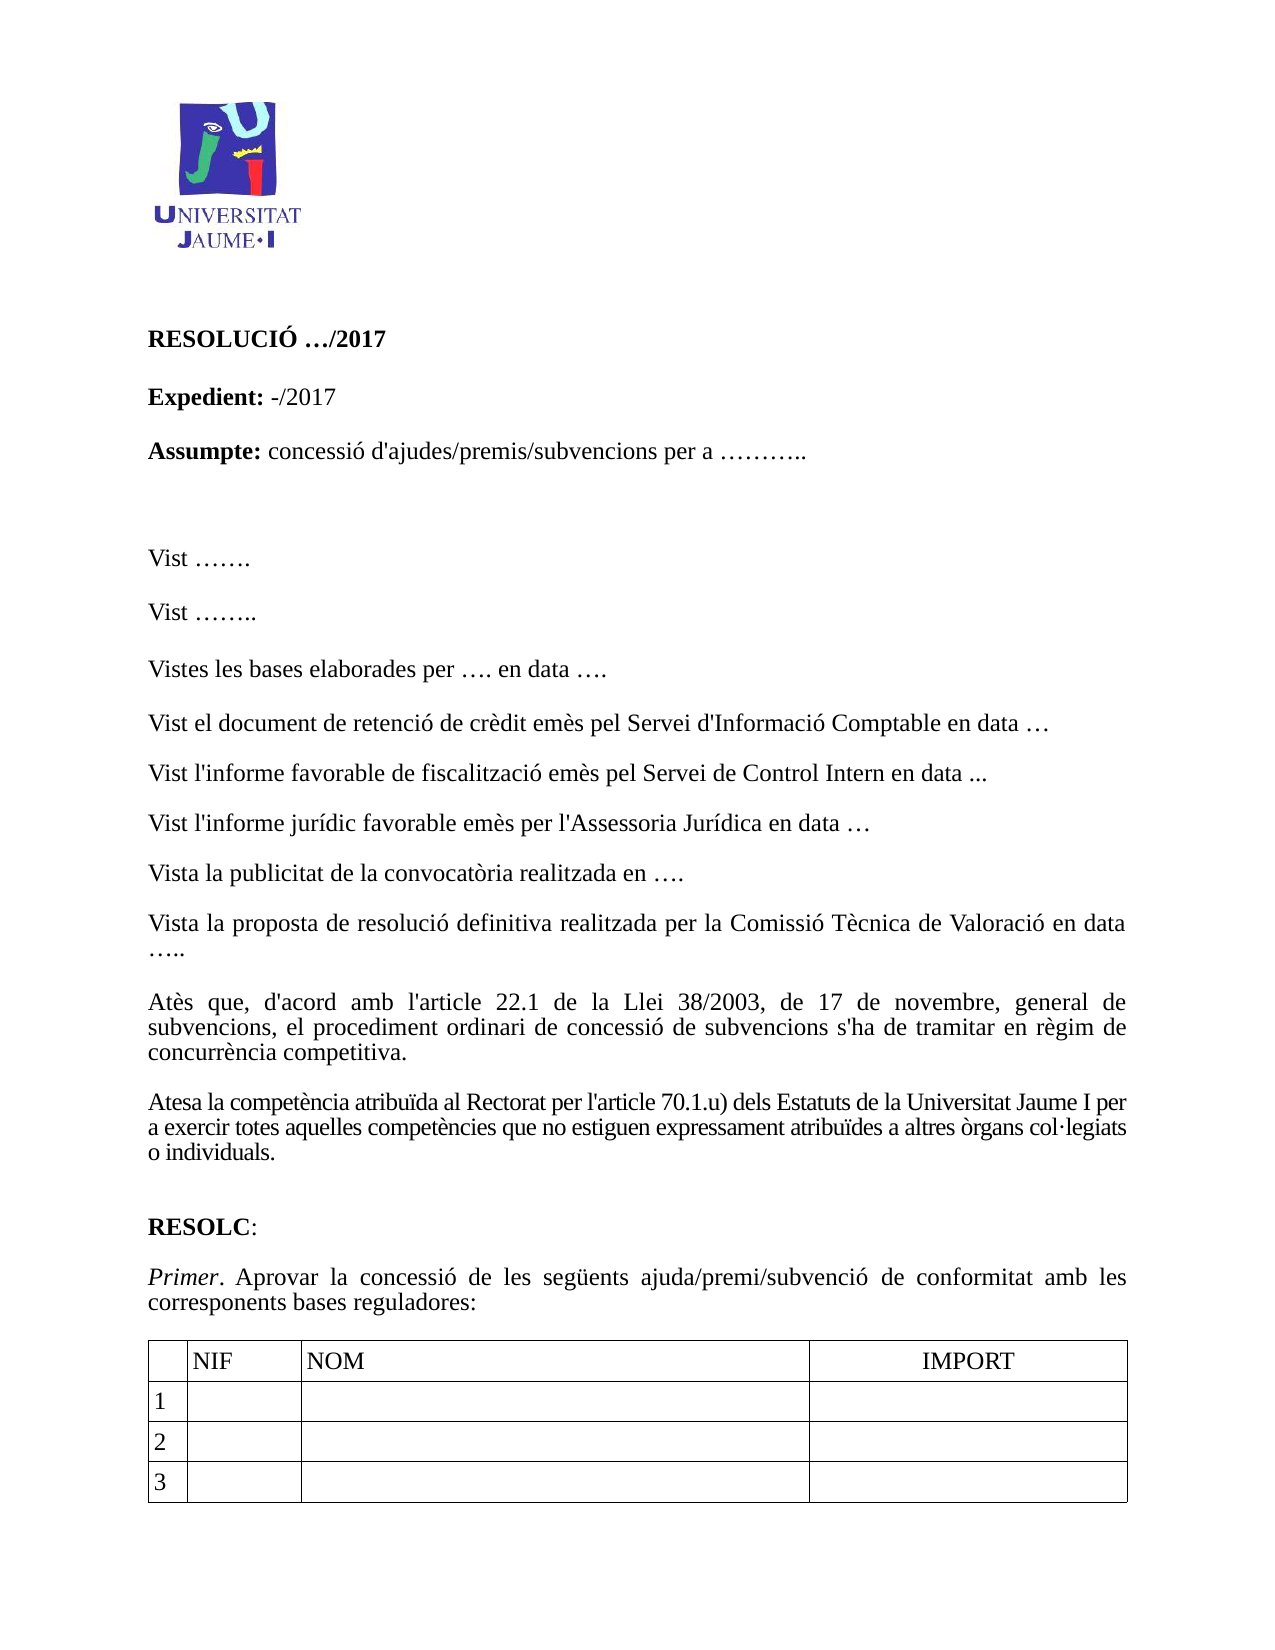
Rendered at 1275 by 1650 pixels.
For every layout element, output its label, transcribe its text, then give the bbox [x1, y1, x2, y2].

text Vista la publicitat de la convocatòria realitzada en …. [148, 862, 1127, 887]
table_cell [810, 1462, 1127, 1502]
text Vist l'informe jurídic favorable emès per l'Assessoria Jurídica en data … [148, 812, 1127, 837]
text Vist ……. [148, 543, 1127, 572]
text Atès que, d'acord amb l'article 22.1 de la Llei 38/2003, de 17 de novembre, general de subvencions, el procediment ordinari de concessió de subvencions s'ha de tramitar en règim de concurrència competitiva. [148, 990, 1127, 1065]
table_cell [188, 1382, 301, 1421]
table_cell [810, 1382, 1127, 1421]
table_cell 2 [149, 1422, 187, 1461]
text Vist l'informe favorable de fiscalització emès pel Servei de Control Intern en data ... [148, 762, 1127, 787]
text Vist el document de retenció de crèdit emès pel Servei d'Informació Comptable en data … [148, 712, 1127, 737]
text RESOLUCIÓ …/2017 [148, 324, 1127, 353]
text Expedient: -/2017 [148, 382, 1127, 410]
text Vist …….. [148, 600, 1127, 625]
table_cell 3 [149, 1462, 187, 1502]
text Assumpte: concessió d'ajudes/premis/subvencions per a ……….. [148, 439, 1127, 464]
table_cell [302, 1422, 809, 1461]
picture [154, 102, 301, 248]
table_header [149, 1341, 187, 1381]
text Vista la proposta de resolució definitiva realitzada per la Comissió Tècnica de Valoració en data ….. [148, 912, 1127, 962]
table_cell [810, 1422, 1127, 1461]
table_cell [302, 1462, 809, 1502]
text Vistes les bases elaborades per …. en data …. [148, 654, 1127, 683]
table_cell [302, 1382, 809, 1421]
table_cell 1 [149, 1382, 187, 1421]
table_header IMPORT [810, 1341, 1127, 1381]
text Atesa la competència atribuïda al Rectorat per l'article 70.1.u) dels Estatuts de la Universitat Jaume I per a exercir totes aquelles competències que no estiguen expressament atribuïdes a altres òrgans col·legiats o individuals. [148, 1090, 1127, 1165]
table_cell [188, 1422, 301, 1461]
table_cell [188, 1462, 301, 1502]
text Primer. Aprovar la concessió de les següents ajuda/premi/subvenció de conformitat amb les corresponents bases reguladores: [148, 1265, 1127, 1315]
table_header NIF [188, 1341, 301, 1381]
text RESOLC: [148, 1215, 1127, 1240]
table_header NOM [302, 1341, 809, 1381]
